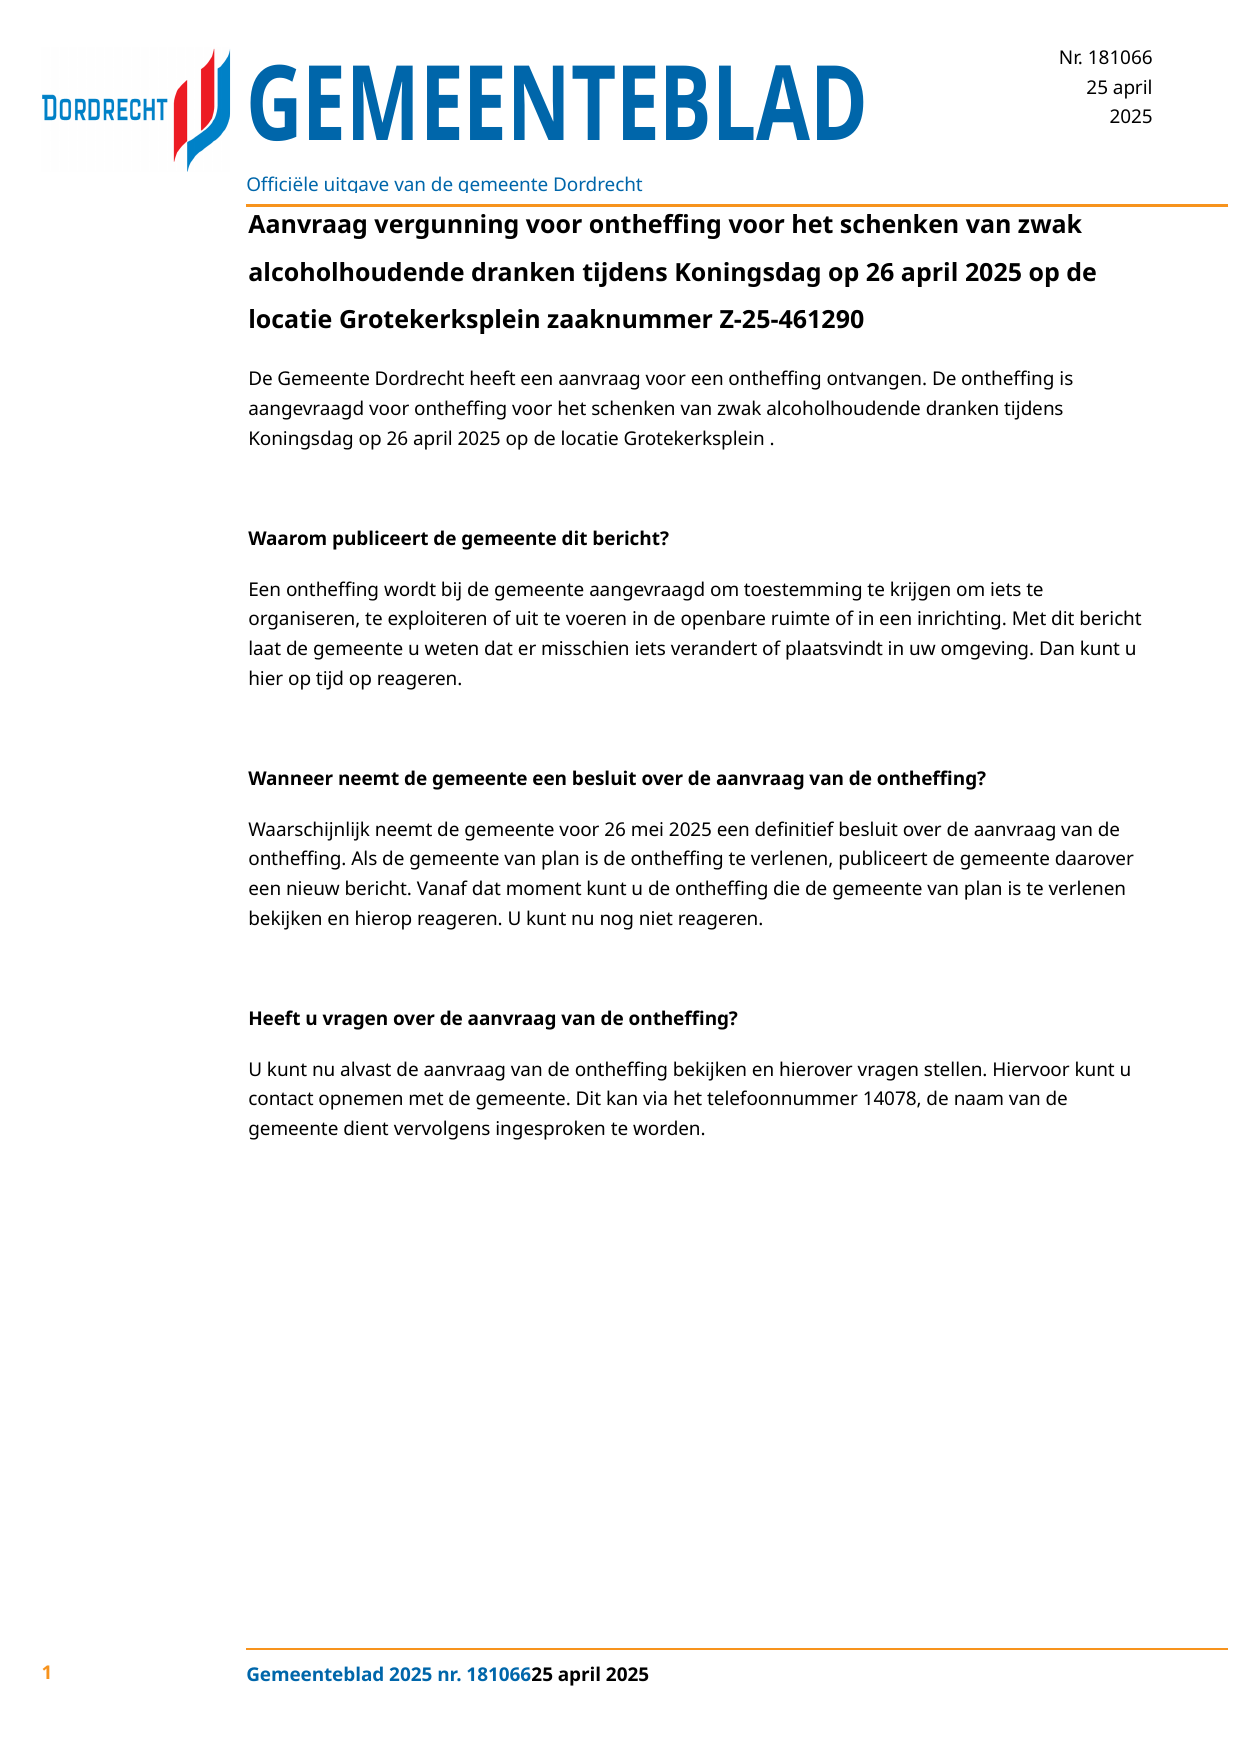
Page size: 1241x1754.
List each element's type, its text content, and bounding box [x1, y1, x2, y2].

text Een ontheffing wordt bij de gemeente aangevraagd om toestemming te krijgen om iets te organiseren, te exploiteren of uit te voeren in de openbare ruimte of in een inrichting. Met dit bericht laat de gemeente u weten dat er misschien iets verandert of plaatsvindt in uw omgeving. Dan kunt u hier op tijd op reageren. [248, 576, 1152, 690]
text Aanvraag vergunning voor ontheffing voor het schenken van zwak alcoholhoudende dranken tijdens Koningsdag op 26 april 2025 op de locatie Grotekerksplein zaaknummer Z-25-461290 [248, 207, 1152, 336]
text Heeft u vragen over de aanvraag van de ontheffing? [248, 1006, 1152, 1031]
text Waarschijnlijk neemt de gemeente voor 26 mei 2025 een definitief besluit over de aanvraag van de ontheffing. Als de gemeente van plan is de ontheffing te verlenen, publiceert de gemeente daarover een nieuw bericht. Vanaf dat moment kunt u de ontheffing die de gemeente van plan is te verlenen bekijken en hierop reageren. U kunt nu nog niet reageren. [248, 816, 1152, 930]
text Wanneer neemt de gemeente een besluit over de aanvraag van de ontheffing? [248, 766, 1152, 791]
text Waarom publiceert de gemeente dit bericht? [248, 526, 1152, 551]
text De Gemeente Dordrecht heeft een aanvraag voor een ontheffing ontvangen. De ontheffing is aangevraagd voor ontheffing voor het schenken van zwak alcoholhoudende dranken tijdens Koningsdag op 26 april 2025 op de locatie Grotekerksplein . [248, 366, 1152, 450]
picture [41, 47, 231, 172]
text U kunt nu alvast de aanvraag van de ontheffing bekijken en hierover vragen stellen. Hiervoor kunt u contact opnemen met de gemeente. Dit kan via het telefoonnummer 14078, de naam van de gemeente dient vervolgens ingesproken te worden. [248, 1056, 1152, 1141]
